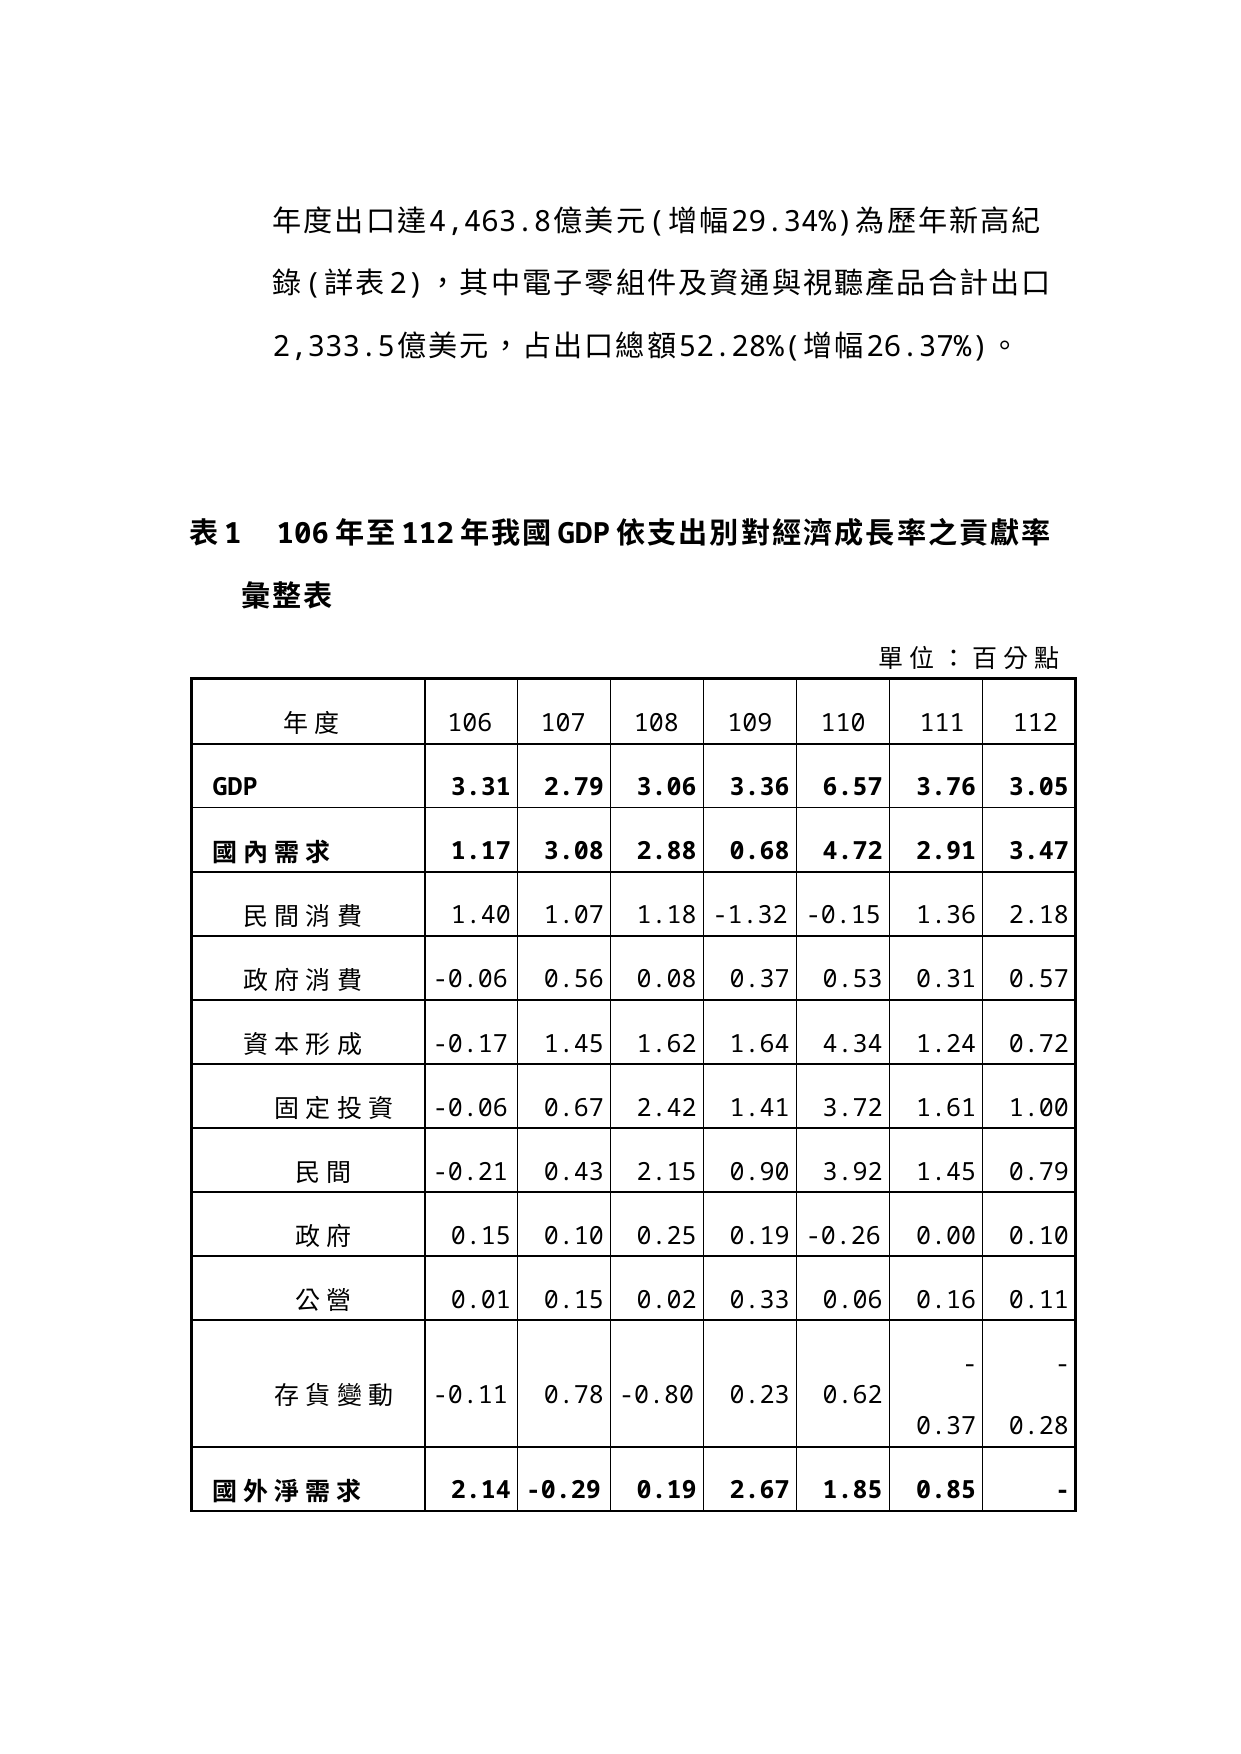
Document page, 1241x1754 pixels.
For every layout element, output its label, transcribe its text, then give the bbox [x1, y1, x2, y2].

table_cell 1.18 [611, 873, 703, 935]
table_cell 政府消費 [193, 937, 424, 999]
table_cell 民間消費 [193, 873, 424, 935]
table_cell 0.31 [890, 937, 982, 999]
table_header 110 [797, 680, 889, 743]
table_cell 0.25 [611, 1193, 703, 1255]
table_header 106 [426, 680, 517, 743]
table_cell 2.14 [426, 1448, 517, 1510]
table_cell 0.33 [704, 1257, 796, 1319]
table_cell 存貨變動 [193, 1321, 424, 1446]
table_cell 0.23 [704, 1321, 796, 1446]
table_cell 2.91 [890, 808, 982, 871]
table_cell 3.06 [611, 745, 703, 807]
table_cell 0.43 [518, 1129, 610, 1191]
table_cell 政府 [193, 1193, 424, 1255]
table_cell 0.19 [704, 1193, 796, 1255]
table_header 108 [611, 680, 703, 743]
table_header 107 [518, 680, 610, 743]
table_cell 1.00 [983, 1065, 1074, 1127]
table_header 年度 [193, 680, 424, 743]
table_cell 4.34 [797, 1001, 889, 1063]
table_cell 1.45 [518, 1001, 610, 1063]
table_cell 2.18 [983, 873, 1074, 935]
table_cell 3.47 [983, 808, 1074, 871]
table_cell 2.88 [611, 808, 703, 871]
table_cell -0.37 [890, 1321, 982, 1446]
table_cell 2.42 [611, 1065, 703, 1127]
table_cell 1.36 [890, 873, 982, 935]
table_cell 0.02 [611, 1257, 703, 1319]
table_cell 3.31 [426, 745, 517, 807]
text 單位：百分點 [177, 615, 1063, 677]
table_cell 2.79 [518, 745, 610, 807]
table_cell 3.76 [890, 745, 982, 807]
text 表1 106年至112年我國GDP依支出別對經濟成長率之貢獻率彙整表 [178, 490, 1063, 615]
table_cell 3.72 [797, 1065, 889, 1127]
table_cell 0.19 [611, 1448, 703, 1510]
table_cell 3.36 [704, 745, 796, 807]
table_cell -0.26 [797, 1193, 889, 1255]
table_cell 0.56 [518, 937, 610, 999]
table_cell 0.15 [426, 1193, 517, 1255]
table_cell -0.29 [518, 1448, 610, 1510]
table_cell 資本形成 [193, 1001, 424, 1063]
table_cell 國內需求 [193, 808, 424, 871]
table_cell 1.64 [704, 1001, 796, 1063]
table_cell -0.06 [426, 1065, 517, 1127]
table_cell -0.17 [426, 1001, 517, 1063]
table_cell [983, 1448, 1074, 1510]
table_cell 0.11 [983, 1257, 1074, 1319]
table_cell 固定投資 [193, 1065, 424, 1127]
table_cell 0.08 [611, 937, 703, 999]
table_cell 3.08 [518, 808, 610, 871]
table_cell 0.90 [704, 1129, 796, 1191]
table_cell 0.72 [983, 1001, 1074, 1063]
table_cell 6.57 [797, 745, 889, 807]
table_cell -0.11 [426, 1321, 517, 1446]
table_cell 0.62 [797, 1321, 889, 1446]
table_cell 0.10 [983, 1193, 1074, 1255]
table_cell 3.92 [797, 1129, 889, 1191]
table_cell 0.53 [797, 937, 889, 999]
table_cell 0.78 [518, 1321, 610, 1446]
table_cell 1.85 [797, 1448, 889, 1510]
table_cell 0.85 [890, 1448, 982, 1510]
table_cell -0.15 [797, 873, 889, 935]
table_cell 1.17 [426, 808, 517, 871]
table_cell 0.37 [704, 937, 796, 999]
table_cell 1.61 [890, 1065, 982, 1127]
table_cell 0.79 [983, 1129, 1074, 1191]
table_cell GDP [193, 745, 424, 807]
table_cell 1.41 [704, 1065, 796, 1127]
table_cell 0.57 [983, 937, 1074, 999]
text 年度出口達4,463.8億美元(增幅29.34%)為歷年新高紀錄(詳表2)，其中電子零組件及資通與視聽產品合計出口2,333.5億美元，占出口總額52.28%(增幅26.37%)。 [266, 177, 1063, 365]
table_cell 3.05 [983, 745, 1074, 807]
table_cell 公營 [193, 1257, 424, 1319]
table_header 112 [983, 680, 1074, 743]
table_cell 2.15 [611, 1129, 703, 1191]
table_cell 4.72 [797, 808, 889, 871]
table_cell 0.06 [797, 1257, 889, 1319]
table_header 111 [890, 680, 982, 743]
table_cell 1.62 [611, 1001, 703, 1063]
table_cell 0.10 [518, 1193, 610, 1255]
table_cell -0.80 [611, 1321, 703, 1446]
table_cell 0.01 [426, 1257, 517, 1319]
table_cell 1.40 [426, 873, 517, 935]
table_cell 0.15 [518, 1257, 610, 1319]
table_cell 1.45 [890, 1129, 982, 1191]
table_cell 國外淨需求 [193, 1448, 424, 1510]
table_cell 民間 [193, 1129, 424, 1191]
table_cell 0.68 [704, 808, 796, 871]
table_cell 1.07 [518, 873, 610, 935]
table_cell 2.67 [704, 1448, 796, 1510]
table_cell -0.21 [426, 1129, 517, 1191]
table_cell -0.28 [983, 1321, 1074, 1446]
table_header 109 [704, 680, 796, 743]
table_cell 1.24 [890, 1001, 982, 1063]
table_cell 0.00 [890, 1193, 982, 1255]
table_cell 0.67 [518, 1065, 610, 1127]
table_cell 0.16 [890, 1257, 982, 1319]
table_cell -0.06 [426, 937, 517, 999]
table_cell -1.32 [704, 873, 796, 935]
